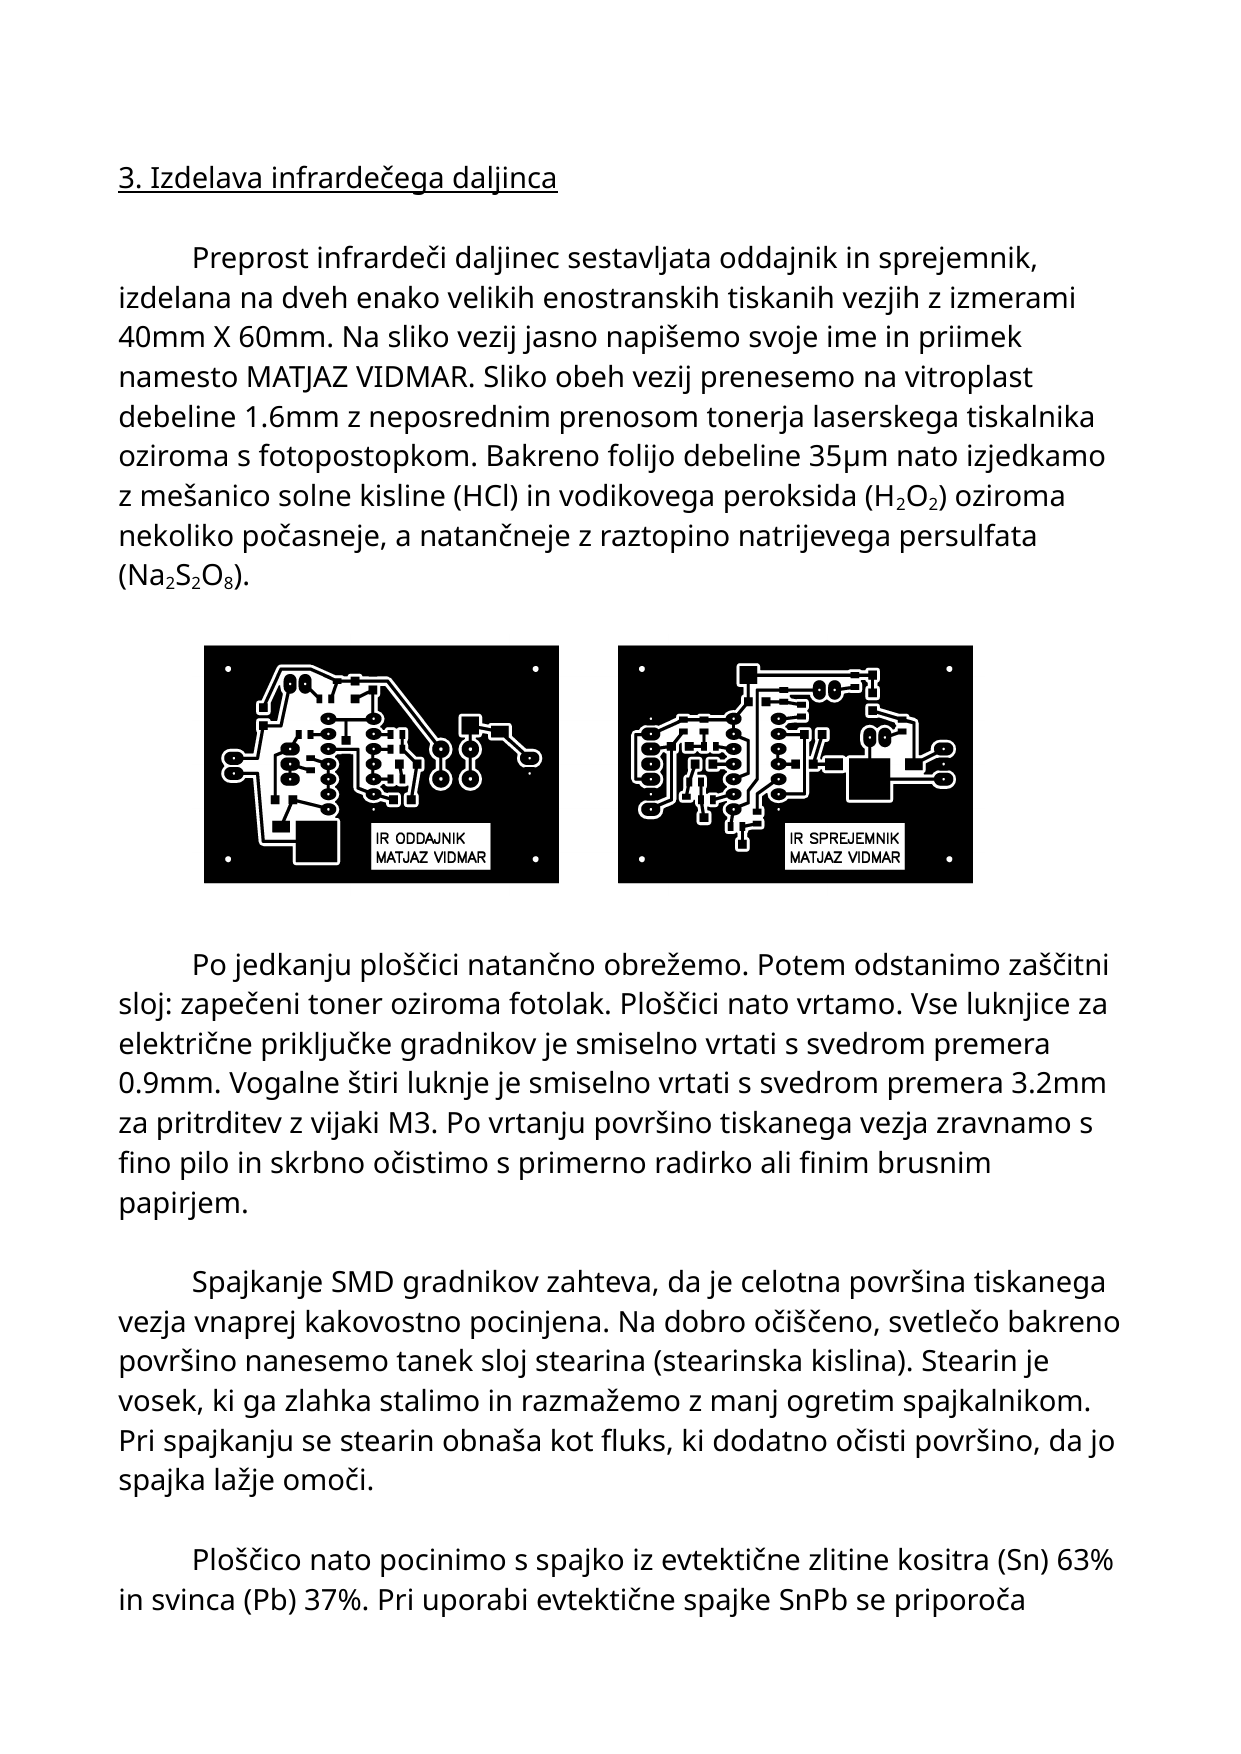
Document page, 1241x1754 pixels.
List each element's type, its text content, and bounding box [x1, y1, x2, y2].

picture [191, 634, 986, 896]
text Preprost infrardeči daljinec sestavljata oddajnik in sprejemnik, izdelana na dveh enako velikih enostranskih tiskanih vezjih z izmerami 40mm X 60mm. Na sliko vezij jasno napišemo svoje ime in priimek namesto MATJAZ VIDMAR. Sliko obeh vezij prenesemo na vitroplast debeline 1.6mm z neposrednim prenosom tonerja laserskega tiskalnika oziroma s fotopostopkom. Bakreno folijo debeline 35μm nato izjedkamo z mešanico solne kisline (HCl) in vodikovega peroksida (H2O2) oziroma nekoliko počasneje, a natančneje z raztopino natrijevega persulfata (Na2S2O8). [118, 237, 1122, 594]
text Po jedkanju ploščici natančno obrežemo. Potem odstanimo zaščitni sloj: zapečeni toner oziroma fotolak. Ploščici nato vrtamo. Vse luknjice za električne priključke gradnikov je smiselno vrtati s svedrom premera 0.9mm. Vogalne štiri luknje je smiselno vrtati s svedrom premera 3.2mm za pritrditev z vijaki M3. Po vrtanju površino tiskanega vezja zravnamo s fino pilo in skrbno očistimo s primerno radirko ali finim brusnim papirjem. [118, 944, 1122, 1222]
text Spajkanje SMD gradnikov zahteva, da je celotna površina tiskanega vezja vnaprej kakovostno pocinjena. Na dobro očiščeno, svetlečo bakreno površino nanesemo tanek sloj stearina (stearinska kislina). Stearin je vosek, ki ga zlahka stalimo in razmažemo z manj ogretim spajkalnikom. Pri spajkanju se stearin obnaša kot fluks, ki dodatno očisti površino, da jo spajka lažje omoči. [118, 1261, 1122, 1499]
text 3. Izdelava infrardečega daljinca [118, 158, 1122, 197]
text Ploščico nato pocinimo s spajko iz evtektične zlitine kositra (Sn) 63% in svinca (Pb) 37%. Pri uporabi evtektične spajke SnPb se priporoča [118, 1539, 1122, 1618]
